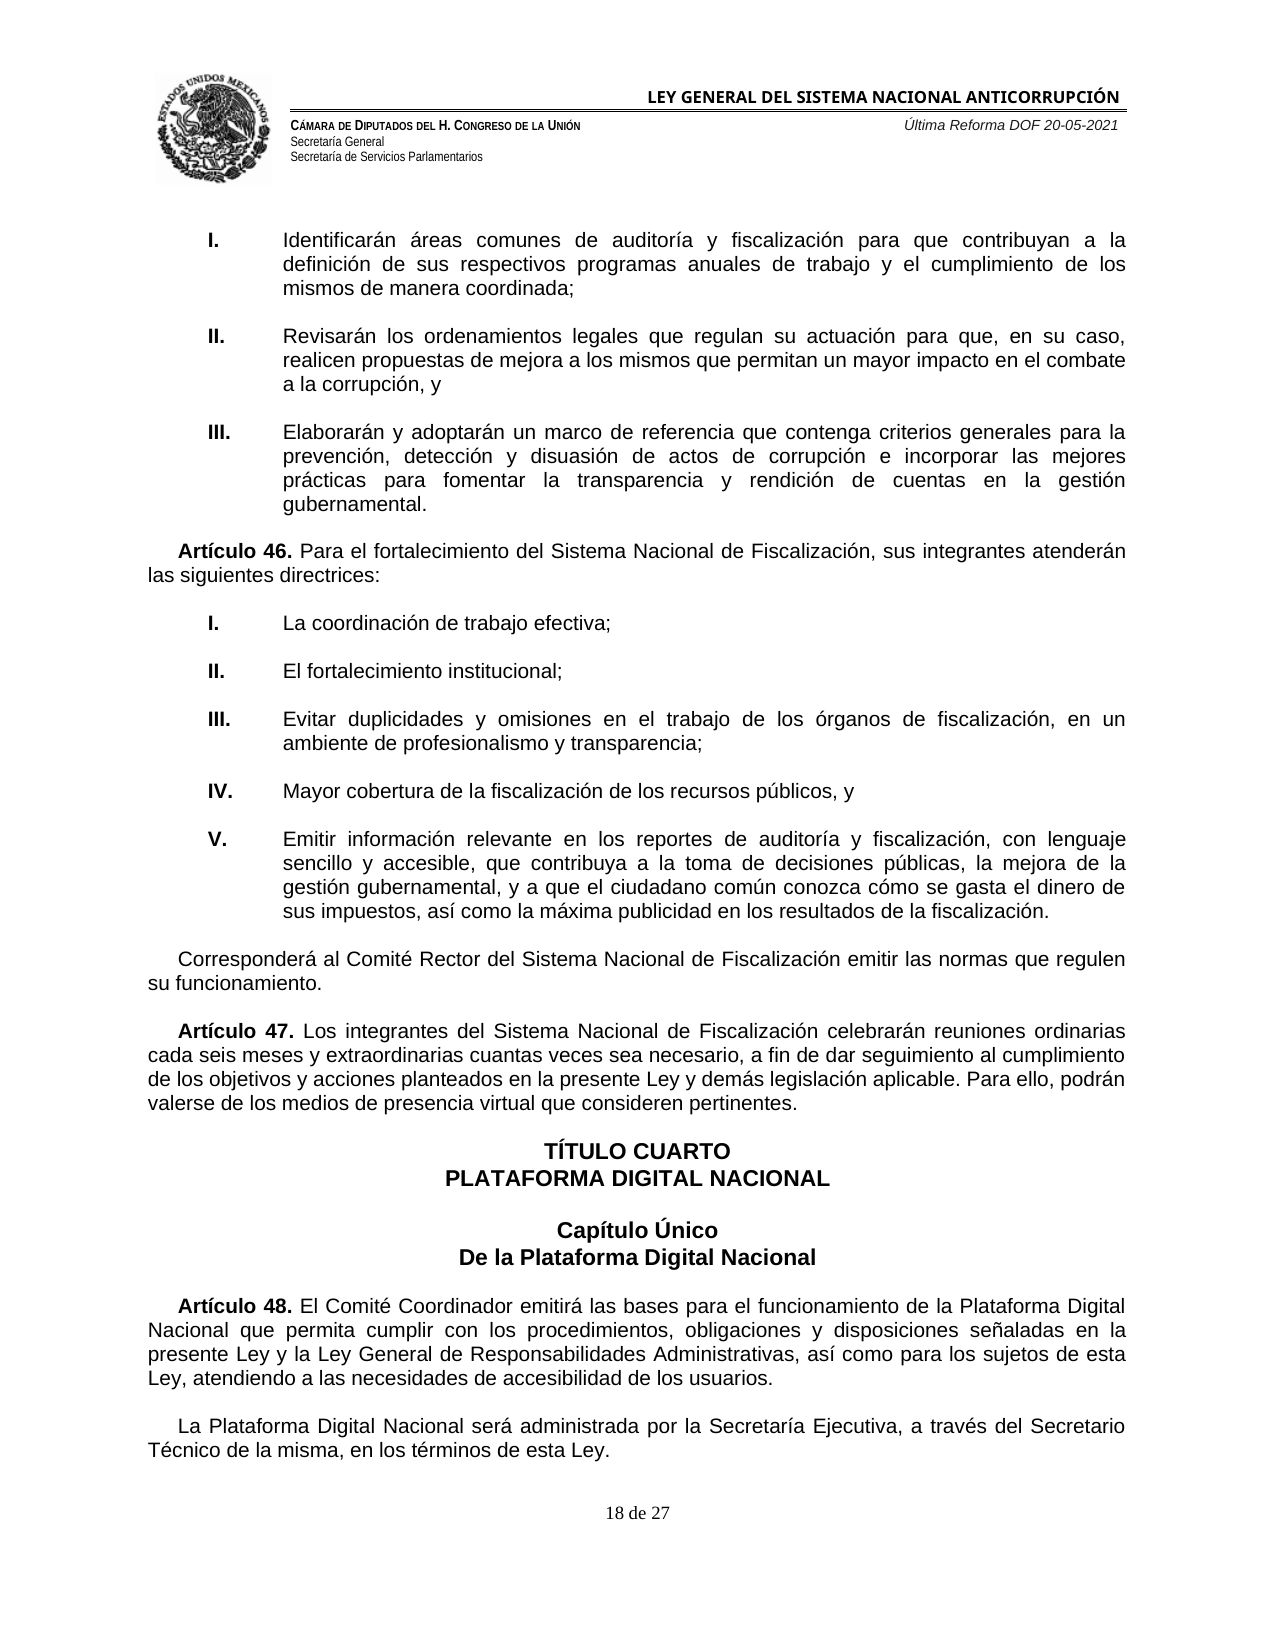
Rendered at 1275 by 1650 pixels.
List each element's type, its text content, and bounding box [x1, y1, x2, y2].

text Artículo 46. Para el fortalecimiento del Sistema Nacional de Fiscalización, sus integrantes atenderán las siguientes directrices: [148, 539, 1127, 587]
text II. El fortalecimiento institucional; [208, 659, 1127, 683]
text III. Elaborarán y adoptarán un marco de referencia que contenga criterios generales para la prevención, detección y disuasión de actos de corrupción e incorporar las mejores prácticas para fomentar la transparencia y rendición de cuentas en la gestión gubernamental. [208, 419, 1127, 515]
text I. La coordinación de trabajo efectiva; [208, 611, 1127, 635]
text V. Emitir información relevante en los reportes de auditoría y fiscalización, con lenguaje sencillo y accesible, que contribuya a la toma de decisiones públicas, la mejora de la gestión gubernamental, y a que el ciudadano común conozca cómo se gasta el dinero de sus impuestos, así como la máxima publicidad en los resultados de la fiscalización. [208, 827, 1127, 923]
text De la Plataforma Digital Nacional [148, 1244, 1127, 1270]
text La Plataforma Digital Nacional será administrada por la Secretaría Ejecutiva, a través del Secretario Técnico de la misma, en los términos de esta Ley. [148, 1414, 1127, 1462]
text Capítulo Único [148, 1217, 1127, 1244]
text Artículo 48. El Comité Coordinador emitirá las bases para el funcionamiento de la Plataforma Digital Nacional que permita cumplir con los procedimientos, obligaciones y disposiciones señaladas en la presente Ley y la Ley General de Responsabilidades Administrativas, así como para los sujetos de esta Ley, atendiendo a las necesidades de accesibilidad de los usuarios. [148, 1294, 1127, 1390]
text I. Identificarán áreas comunes de auditoría y fiscalización para que contribuyan a la definición de sus respectivos programas anuales de trabajo y el cumplimiento de los mismos de manera coordinada; [208, 228, 1127, 300]
text III. Evitar duplicidades y omisiones en el trabajo de los órganos de fiscalización, en un ambiente de profesionalismo y transparencia; [208, 707, 1127, 755]
text PLATAFORMA DIGITAL NACIONAL [148, 1165, 1127, 1191]
text Artículo 47. Los integrantes del Sistema Nacional de Fiscalización celebrarán reuniones ordinarias cada seis meses y extraordinarias cuantas veces sea necesario, a fin de dar seguimiento al cumplimiento de los objetivos y acciones planteados en la presente Ley y demás legislación aplicable. Para ello, podrán valerse de los medios de presencia virtual que consideren pertinentes. [148, 1018, 1127, 1114]
text IV. Mayor cobertura de la fiscalización de los recursos públicos, y [208, 779, 1127, 803]
text Corresponderá al Comité Rector del Sistema Nacional de Fiscalización emitir las normas que regulen su funcionamiento. [148, 947, 1127, 994]
text TÍTULO CUARTO [148, 1138, 1127, 1165]
text II. Revisarán los ordenamientos legales que regulan su actuación para que, en su caso, realicen propuestas de mejora a los mismos que permitan un mayor impacto en el combate a la corrupción, y [208, 324, 1127, 396]
